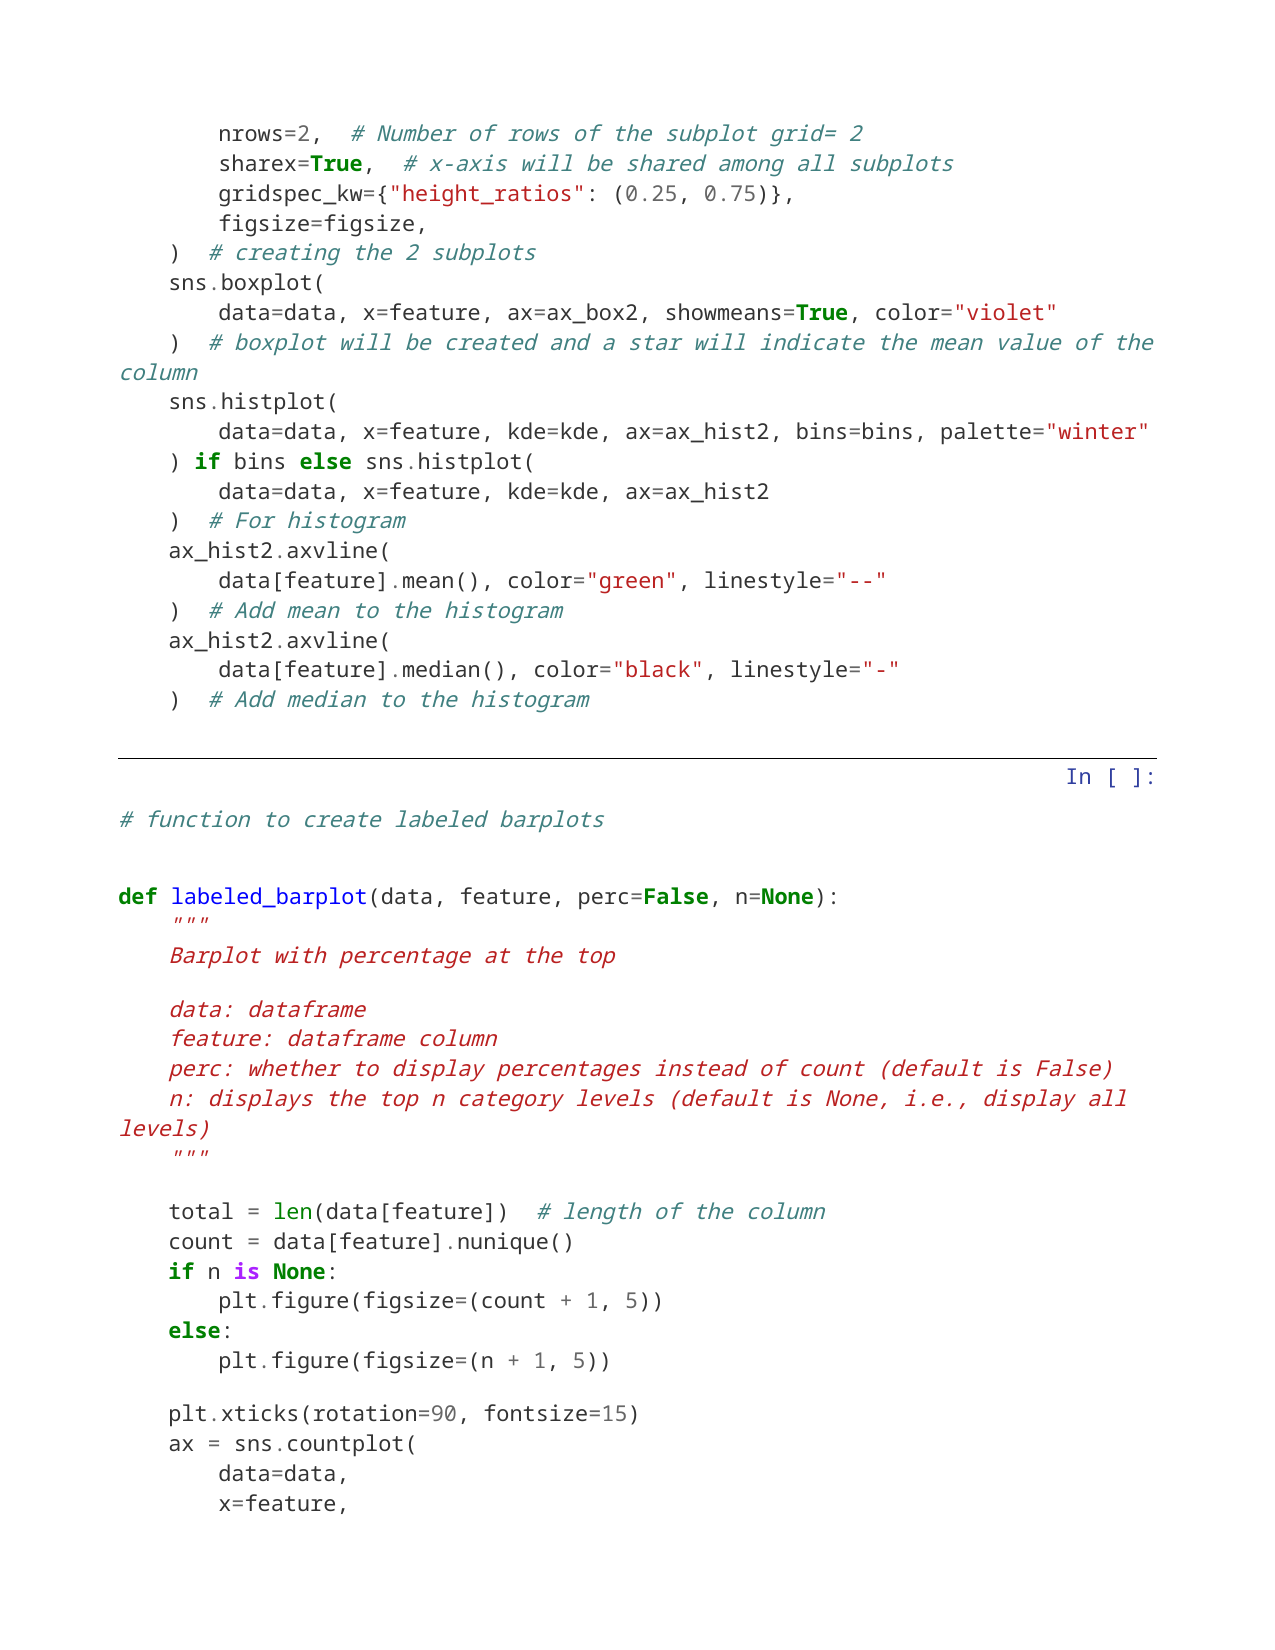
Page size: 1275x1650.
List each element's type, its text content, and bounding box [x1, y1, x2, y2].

text perc: whether to display percentages instead of count (default is False) [118, 1053, 1157, 1083]
text plt.figure(figsize=(count + 1, 5)) [118, 1285, 1157, 1315]
text ) # boxplot will be created and a star will indicate the mean value of the column [118, 327, 1157, 386]
text total = len(data[feature]) # length of the column [118, 1196, 1157, 1226]
text plt.xticks(rotation=90, fontsize=15) [118, 1398, 1157, 1428]
text gridspec_kw={"height_ratios": (0.25, 0.75)}, [118, 178, 1157, 207]
text nrows=2, # Number of rows of the subplot grid= 2 [118, 118, 1157, 148]
text data[feature].mean(), color="green", linestyle="--" [118, 565, 1157, 595]
text data[feature].median(), color="black", linestyle="-" [118, 654, 1157, 684]
text data=data, x=feature, ax=ax_box2, showmeans=True, color="violet" [118, 297, 1157, 327]
text In [ ]: [118, 759, 1157, 791]
text ax_hist2.axvline( [118, 624, 1157, 654]
text plt.figure(figsize=(n + 1, 5)) [118, 1345, 1157, 1375]
text data: dataframe [118, 994, 1157, 1023]
text ) if bins else sns.histplot( [118, 446, 1157, 476]
text # function to create labeled barplots [118, 803, 1157, 833]
text else: [118, 1315, 1157, 1345]
text ) # Add mean to the histogram [118, 595, 1157, 624]
text """ [118, 1143, 1157, 1172]
text x=feature, [118, 1488, 1157, 1518]
text data=data, [118, 1458, 1157, 1488]
text sns.boxplot( [118, 267, 1157, 297]
text ) # Add median to the histogram [118, 684, 1157, 714]
text figsize=figsize, [118, 207, 1157, 237]
text def labeled_barplot(data, feature, perc=False, n=None): [118, 881, 1157, 910]
text count = data[feature].nunique() [118, 1226, 1157, 1256]
text data=data, x=feature, kde=kde, ax=ax_hist2 [118, 476, 1157, 505]
text ) # creating the 2 subplots [118, 237, 1157, 267]
text sharex=True, # x-axis will be shared among all subplots [118, 148, 1157, 178]
text sns.histplot( [118, 386, 1157, 416]
text """ [118, 910, 1157, 940]
text ax_hist2.axvline( [118, 535, 1157, 565]
text ax = sns.countplot( [118, 1428, 1157, 1458]
text n: displays the top n category levels (default is None, i.e., display all levels) [118, 1083, 1157, 1143]
text ) # For histogram [118, 505, 1157, 535]
text Barplot with percentage at the top [118, 940, 1157, 970]
text feature: dataframe column [118, 1023, 1157, 1053]
text data=data, x=feature, kde=kde, ax=ax_hist2, bins=bins, palette="winter" [118, 416, 1157, 446]
text if n is None: [118, 1256, 1157, 1285]
